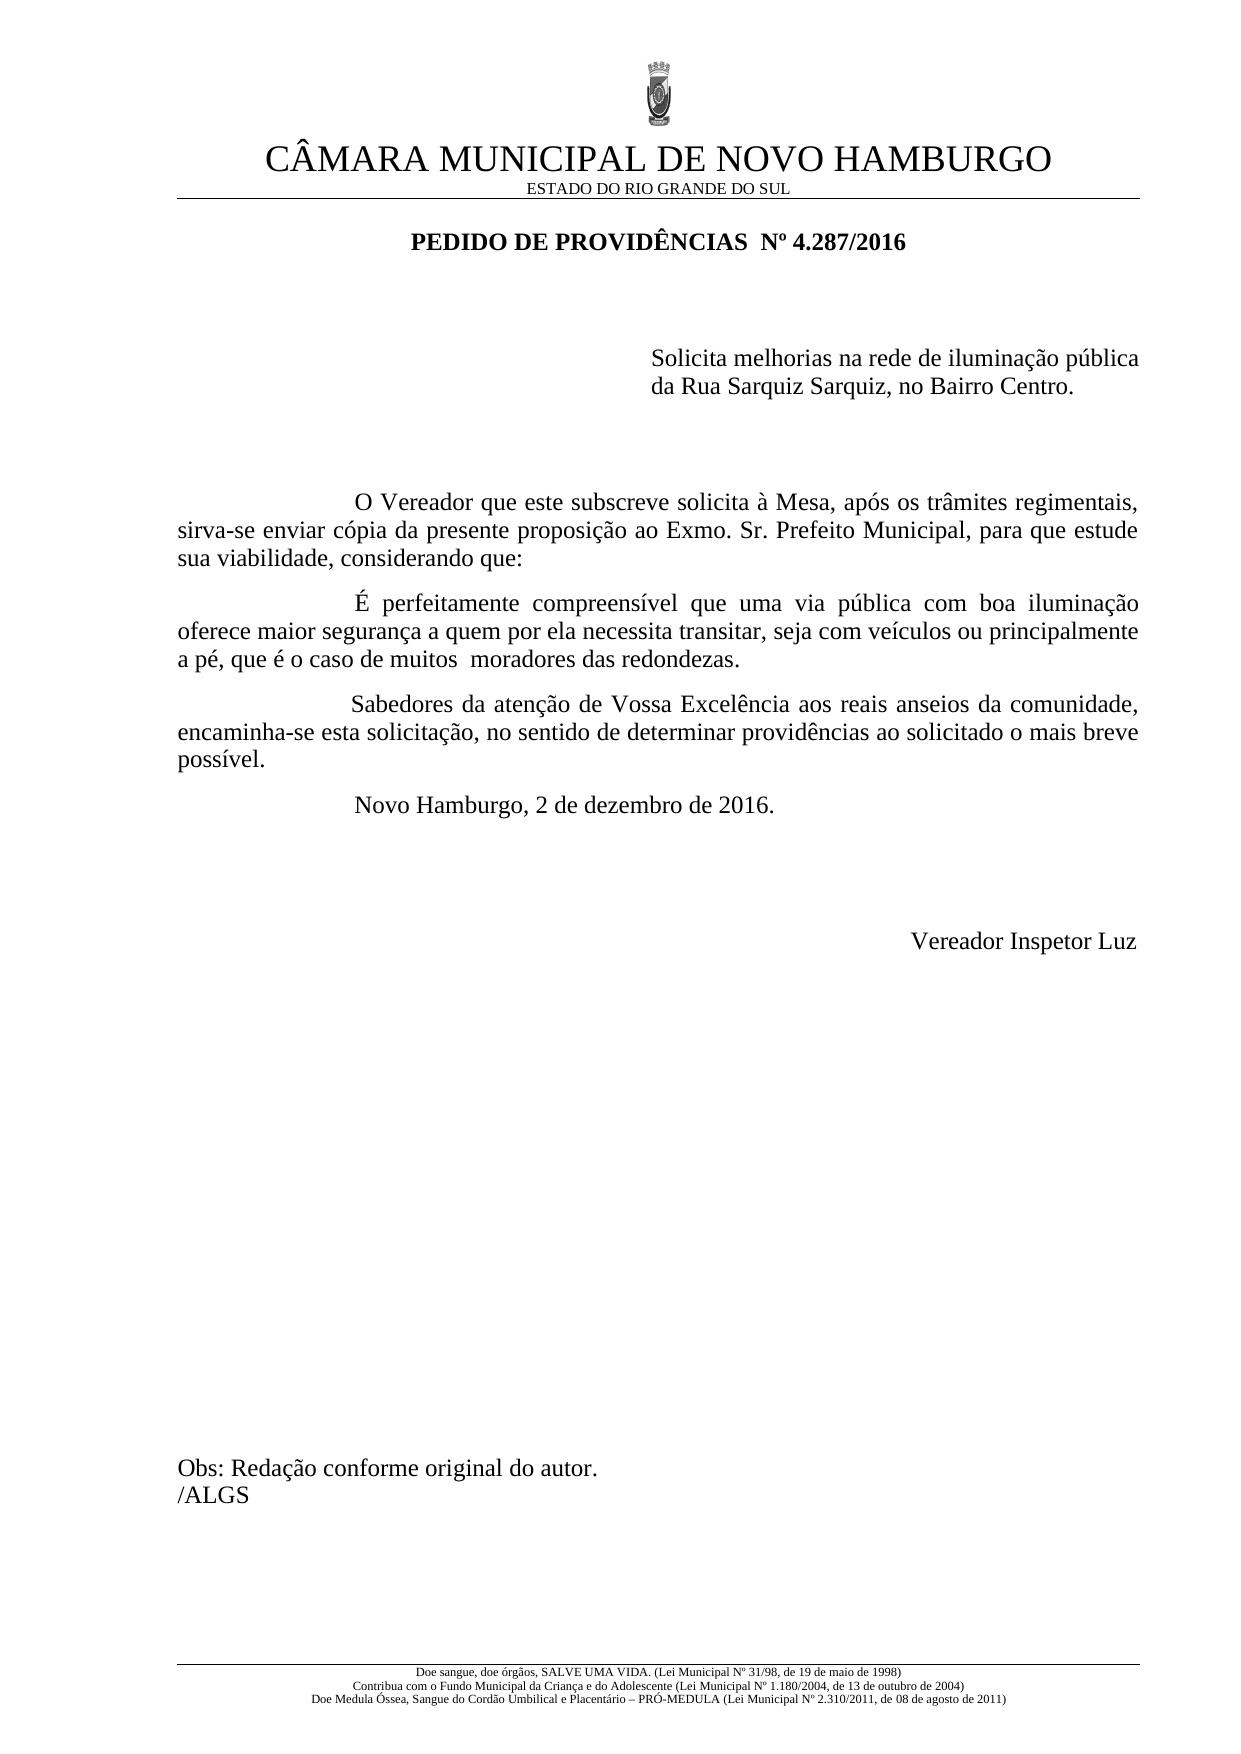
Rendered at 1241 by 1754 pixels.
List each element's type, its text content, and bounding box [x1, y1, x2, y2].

text Sabedores da atenção de Vossa Excelência aos reais anseios da comunidade, encaminha-se esta solicitação, no sentido de determinar providências ao solicitado o mais breve possível. [177, 690, 1140, 773]
text PEDIDO DE PROVIDÊNCIAS Nº 4.287/2016 [177, 228, 1140, 256]
text Solicita melhorias na rede de iluminação pública da Rua Sarquiz Sarquiz, no Bairro Centro. [651, 344, 1140, 400]
text Vereador Inspetor Luz [177, 927, 1140, 955]
text Novo Hamburgo, 2 de dezembro de 2016. [177, 791, 1140, 819]
text Obs: Redação conforme original do autor. [177, 1454, 1140, 1481]
text /ALGS [177, 1481, 1140, 1509]
text É perfeitamente compreensível que uma via pública com boa iluminação oferece maior segurança a quem por ela necessita transitar, seja com veículos ou principalmente a pé, que é o caso de muitos moradores das redondezas. [177, 589, 1140, 672]
text O Vereador que este subscreve solicita à Mesa, após os trâmites regimentais, sirva-se enviar cópia da presente proposição ao Exmo. Sr. Prefeito Municipal, para que estude sua viabilidade, considerando que: [177, 488, 1140, 572]
